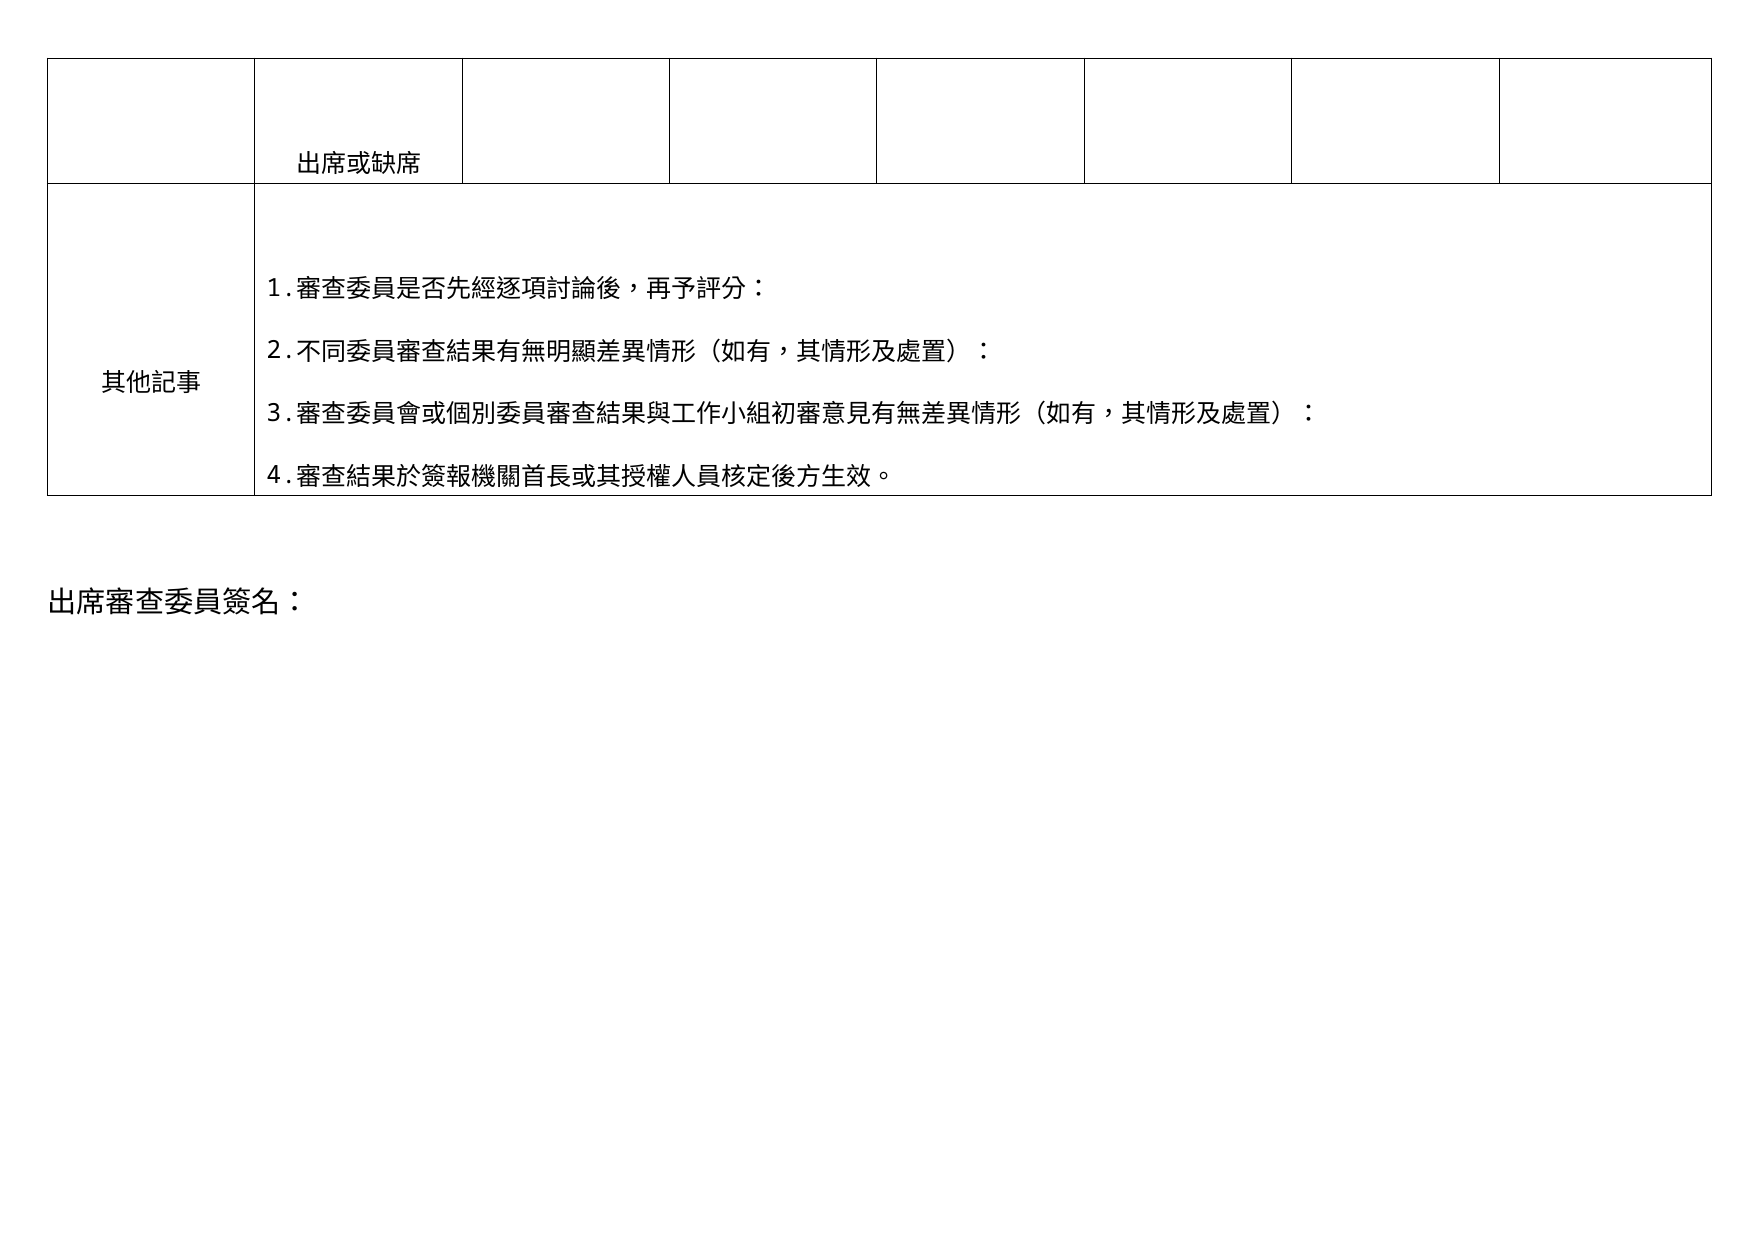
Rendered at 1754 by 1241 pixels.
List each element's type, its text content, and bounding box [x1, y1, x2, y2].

table_cell [463, 59, 669, 183]
table_cell 出席或缺席 [255, 59, 462, 183]
table_cell 1.審查委員是否先經逐項討論後，再予評分： 2.不同委員審查結果有無明顯差異情形（如有，其情形及處置）： 3.審查委員會或個別委員審查結果與工作小組初審意見有無差異情形（如有，其情形及處置）： 4.審查結果於簽報機關首長或其授權人員核定後方生效。 [255, 184, 1711, 495]
table_cell [48, 59, 254, 183]
table_cell [877, 59, 1084, 183]
table_cell [670, 59, 876, 183]
table_cell [1292, 59, 1499, 183]
table_cell [1500, 59, 1711, 183]
text 出席審查委員簽名： [47, 558, 1707, 620]
table_cell 其他記事 [48, 184, 254, 495]
table_cell [1085, 59, 1291, 183]
